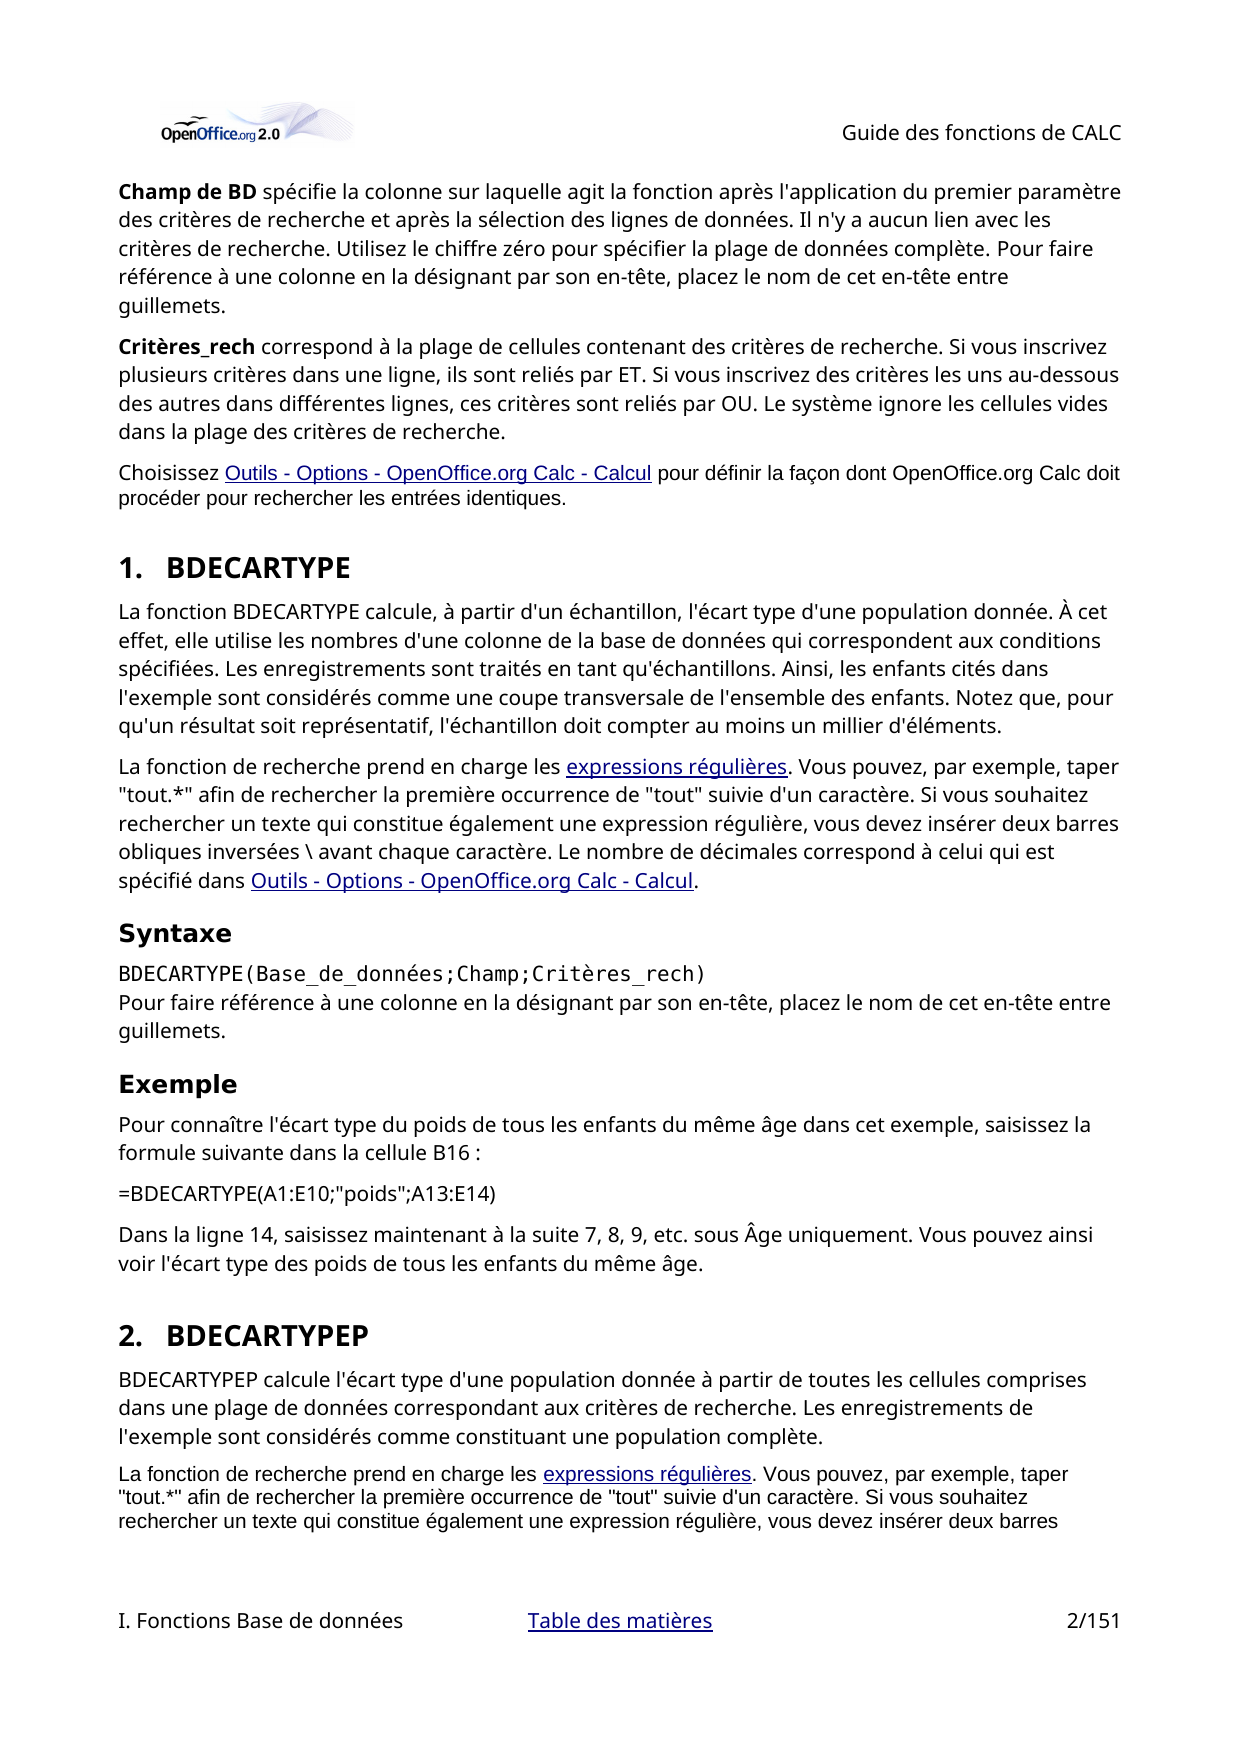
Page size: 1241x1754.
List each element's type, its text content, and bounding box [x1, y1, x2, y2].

text Champ de BD spécifie la colonne sur laquelle agit la fonction après l'application du premier paramètre des critères de recherche et après la sélection des lignes de données. Il n'y a aucun lien avec les critères de recherche. Utilisez le chiffre zéro pour spécifier la plage de données complète. Pour faire référence à une colonne en la désignant par son en-tête, placez le nom de cet en-tête entre guillemets. [118, 177, 1122, 319]
text Critères_rech correspond à la plage de cellules contenant des critères de recherche. Si vous inscrivez plusieurs critères dans une ligne, ils sont reliés par ET. Si vous inscrivez des critères les uns au-dessous des autres dans différentes lignes, ces critères sont reliés par OU. Le système ignore les cellules vides dans la plage des critères de recherche. [118, 332, 1122, 446]
text La fonction de recherche prend en charge les expressions régulières. Vous pouvez, par exemple, taper "tout.*" afin de rechercher la première occurrence de "tout" suivie d'un caractère. Si vous souhaitez rechercher un texte qui constitue également une expression régulière, vous devez insérer deux barres obliques inversées \ avant chaque caractère. Le nombre de décimales correspond à celui qui est spécifié dans Outils - Options - OpenOffice.org Calc - Calcul. [118, 752, 1122, 894]
subtitle BDECARTYPEP [118, 1315, 1122, 1354]
text La fonction BDECARTYPE calcule, à partir d'un échantillon, l'écart type d'une population donnée. À cet effet, elle utilise les nombres d'une colonne de la base de données qui correspondent aux conditions spécifiées. Les enregistrements sont traités en tant qu'échantillons. Ainsi, les enfants cités dans l'exemple sont considérés comme une coupe transversale de l'ensemble des enfants. Notez que, pour qu'un résultat soit représentatif, l'échantillon doit compter au moins un millier d'éléments. [118, 597, 1122, 739]
text Choisissez Outils - Options - OpenOffice.org Calc - Calcul pour définir la façon dont OpenOffice.org Calc doit procéder pour rechercher les entrées identiques. [118, 458, 1122, 510]
text Pour connaître l'écart type du poids de tous les enfants du même âge dans cet exemple, saisissez la formule suivante dans la cellule B16 : [118, 1110, 1122, 1167]
text La fonction de recherche prend en charge les expressions régulières. Vous pouvez, par exemple, taper "tout.*" afin de rechercher la première occurrence de "tout" suivie d'un caractère. Si vous souhaitez rechercher un texte qui constitue également une expression régulière, vous devez insérer deux barres [118, 1463, 1122, 1532]
text BDECARTYPE(Base_de_données;Champ;Critères_rech) [118, 962, 1122, 986]
subtitle Syntaxe [118, 920, 1122, 949]
subtitle Exemple [118, 1070, 1122, 1099]
text Pour faire référence à une colonne en la désignant par son en-tête, placez le nom de cet en-tête entre guillemets. [118, 988, 1122, 1045]
text Dans la ligne 14, saisissez maintenant à la suite 7, 8, 9, etc. sous Âge uniquement. Vous pouvez ainsi voir l'écart type des poids de tous les enfants du même âge. [118, 1220, 1122, 1277]
text BDECARTYPEP calcule l'écart type d'une population donnée à partir de toutes les cellules comprises dans une plage de données correspondant aux critères de recherche. Les enregistrements de l'exemple sont considérés comme constituant une population complète. [118, 1365, 1122, 1450]
text =BDECARTYPE(A1:E10;"poids";A13:E14) [118, 1179, 1122, 1208]
subtitle BDECARTYPE [118, 547, 1122, 587]
